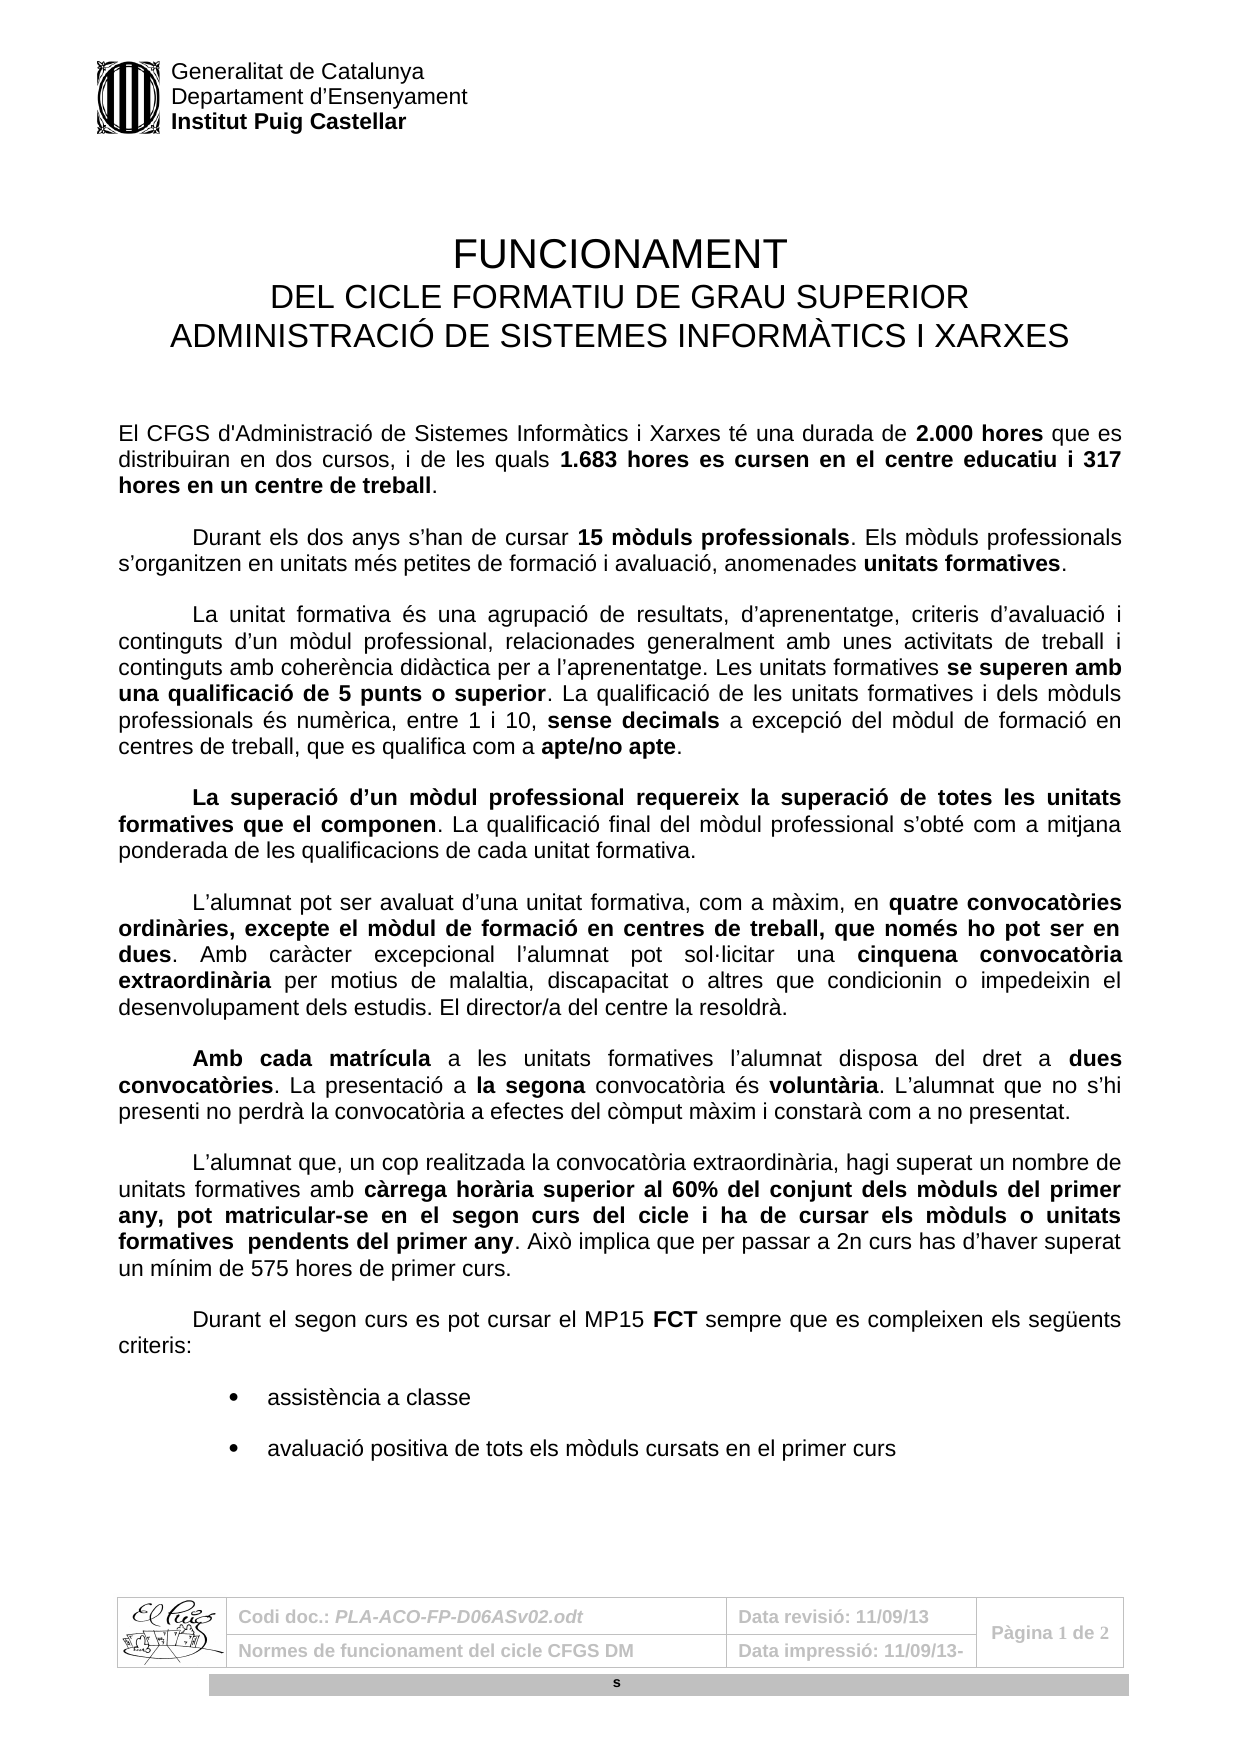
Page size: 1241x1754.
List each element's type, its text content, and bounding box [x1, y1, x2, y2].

text El CFGS d'Administració de Sistemes Informàtics i Xarxes té una durada de 2.000 hores que es distribuiran en dos cursos, i de les quals 1.683 hores es cursen en el centre educatiu i 317 hores en un centre de treball. [118, 419, 1122, 498]
text Durant els dos anys s’han de cursar 15 mòduls professionals. Els mòduls professionals s’organitzen en unitats més petites de formació i avaluació, anomenades unitats formatives. [118, 523, 1122, 576]
text Amb cada matrícula a les unitats formatives l’alumnat disposa del dret a dues convocatòries. La presentació a la segona convocatòria és voluntària. L’alumnat que no s’hi presenti no perdrà la convocatòria a efectes del còmput màxim i constarà com a no presentat. [118, 1045, 1122, 1124]
text FUNCIONAMENT [118, 229, 1122, 277]
text La superació d’un mòdul professional requereix la superació de totes les unitats formatives que el componen. La qualificació final del mòdul professional s’obté com a mitjana ponderada de les qualificacions de cada unitat formativa. [118, 784, 1122, 863]
text DEL CICLE FORMATIU DE GRAU SUPERIOR [118, 277, 1122, 316]
text La unitat formativa és una agrupació de resultats, d’aprenentatge, criteris d’avaluació i continguts d’un mòdul professional, relacionades generalment amb unes activitats de treball i continguts amb coherència didàctica per a l’aprenentatge. Les unitats formatives se superen amb una qualificació de 5 punts o superior. La qualificació de les unitats formatives i dels mòduls professionals és numèrica, entre 1 i 10, sense decimals a excepció del mòdul de formació en centres de treball, que es qualifica com a apte/no apte. [118, 601, 1122, 759]
text L’alumnat que, un cop realitzada la convocatòria extraordinària, hagi superat un nombre de unitats formatives amb càrrega horària superior al 60% del conjunt dels mòduls del primer any, pot matricular-se en el segon curs del cicle i ha de cursar els mòduls o unitats formatives pendents del primer any. Això implica que per passar a 2n curs has d’haver superat un mínim de 575 hores de primer curs. [118, 1149, 1122, 1281]
list assistència a classe [229, 1384, 1122, 1410]
picture [97, 61, 160, 134]
text Durant el segon curs es pot cursar el MP15 FCT sempre que es compleixen els següents criteris: [118, 1306, 1122, 1359]
text L’alumnat pot ser avaluat d’una unitat formativa, com a màxim, en quatre convocatòries ordinàries, excepte el mòdul de formació en centres de treball, que només ho pot ser en dues. Amb caràcter excepcional l’alumnat pot sol·licitar una cinquena convocatòria extraordinària per motius de malaltia, discapacitat o altres que condicionin o impedeixin el desenvolupament dels estudis. El director/a del centre la resoldrà. [118, 888, 1122, 1020]
text ADMINISTRACIÓ DE SISTEMES INFORMÀTICS I XARXES [118, 316, 1122, 354]
picture [118, 1598, 226, 1667]
picture [113, 1593, 228, 1668]
list avaluació positiva de tots els mòduls cursats en el primer curs [229, 1435, 1122, 1461]
